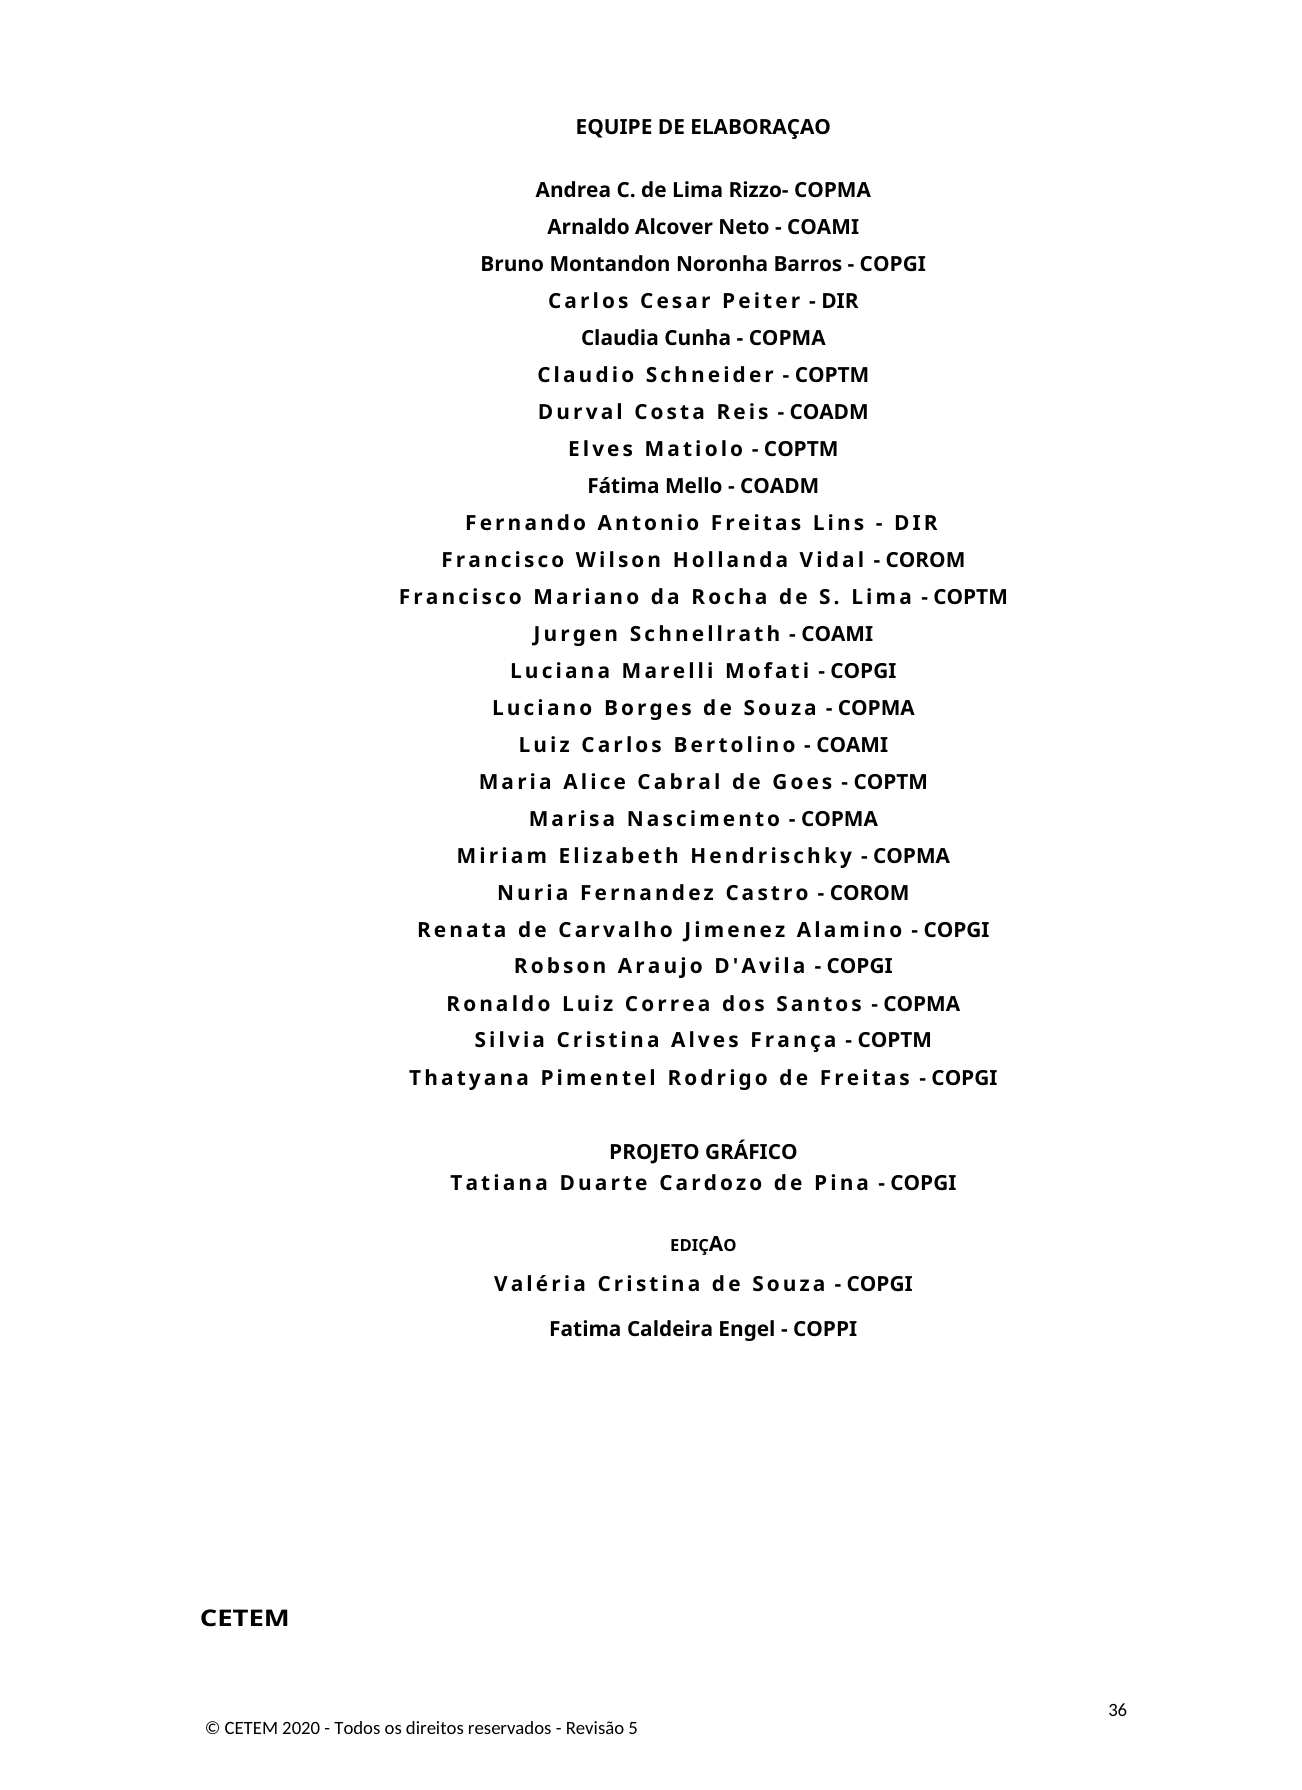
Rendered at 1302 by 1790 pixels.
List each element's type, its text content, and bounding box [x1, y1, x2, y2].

text PROJETO GRÁFICO [242, 1143, 1164, 1163]
text ediçAo [242, 1235, 1164, 1256]
text EQUIPE DE ELABORAÇAO [242, 118, 1164, 139]
text Andrea C. de Lima Rizzo- COPMA Arnaldo Alcover Neto - COAMI Bruno Montandon Noronha Barros - COPGI Carlos Cesar Peiter - DIR Claudia Cunha - COPMA Claudio Schneider - COPTM Durval Costa Reis - COADM Elves Matiolo - COPTM Fátima Mello - COADM Fernando Antonio Freitas Lins - DIR Francisco Wilson Hollanda Vidal - COROM Francisco Mariano da Rocha de S. Lima - COPTM Jurgen Schnellrath - COAMI Luciana Marelli Mofati - COPGI Luciano Borges de Souza - COPMA Luiz Carlos Bertolino - COAMI Maria Alice Cabral de Goes - COPTM Marisa Nascimento - COPMA Miriam Elizabeth Hendrischky - COPMA Nuria Fernandez Castro - COROM Renata de Carvalho Jimenez Alamino - COPGI Robson Araujo D'Avila - COPGI Ronaldo Luiz Correa dos Santos - COPMA Silvia Cristina Alves França - COPTM Thatyana Pimentel Rodrigo de Freitas - COPGI [242, 168, 1164, 1092]
text Valéria Cristina de Souza - COPGI Fatima Caldeira Engel - COPPI [242, 1256, 1164, 1346]
text CETEM [199, 1608, 644, 1631]
text Tatiana Duarte Cardozo de Pina - COPGI [242, 1174, 1164, 1195]
